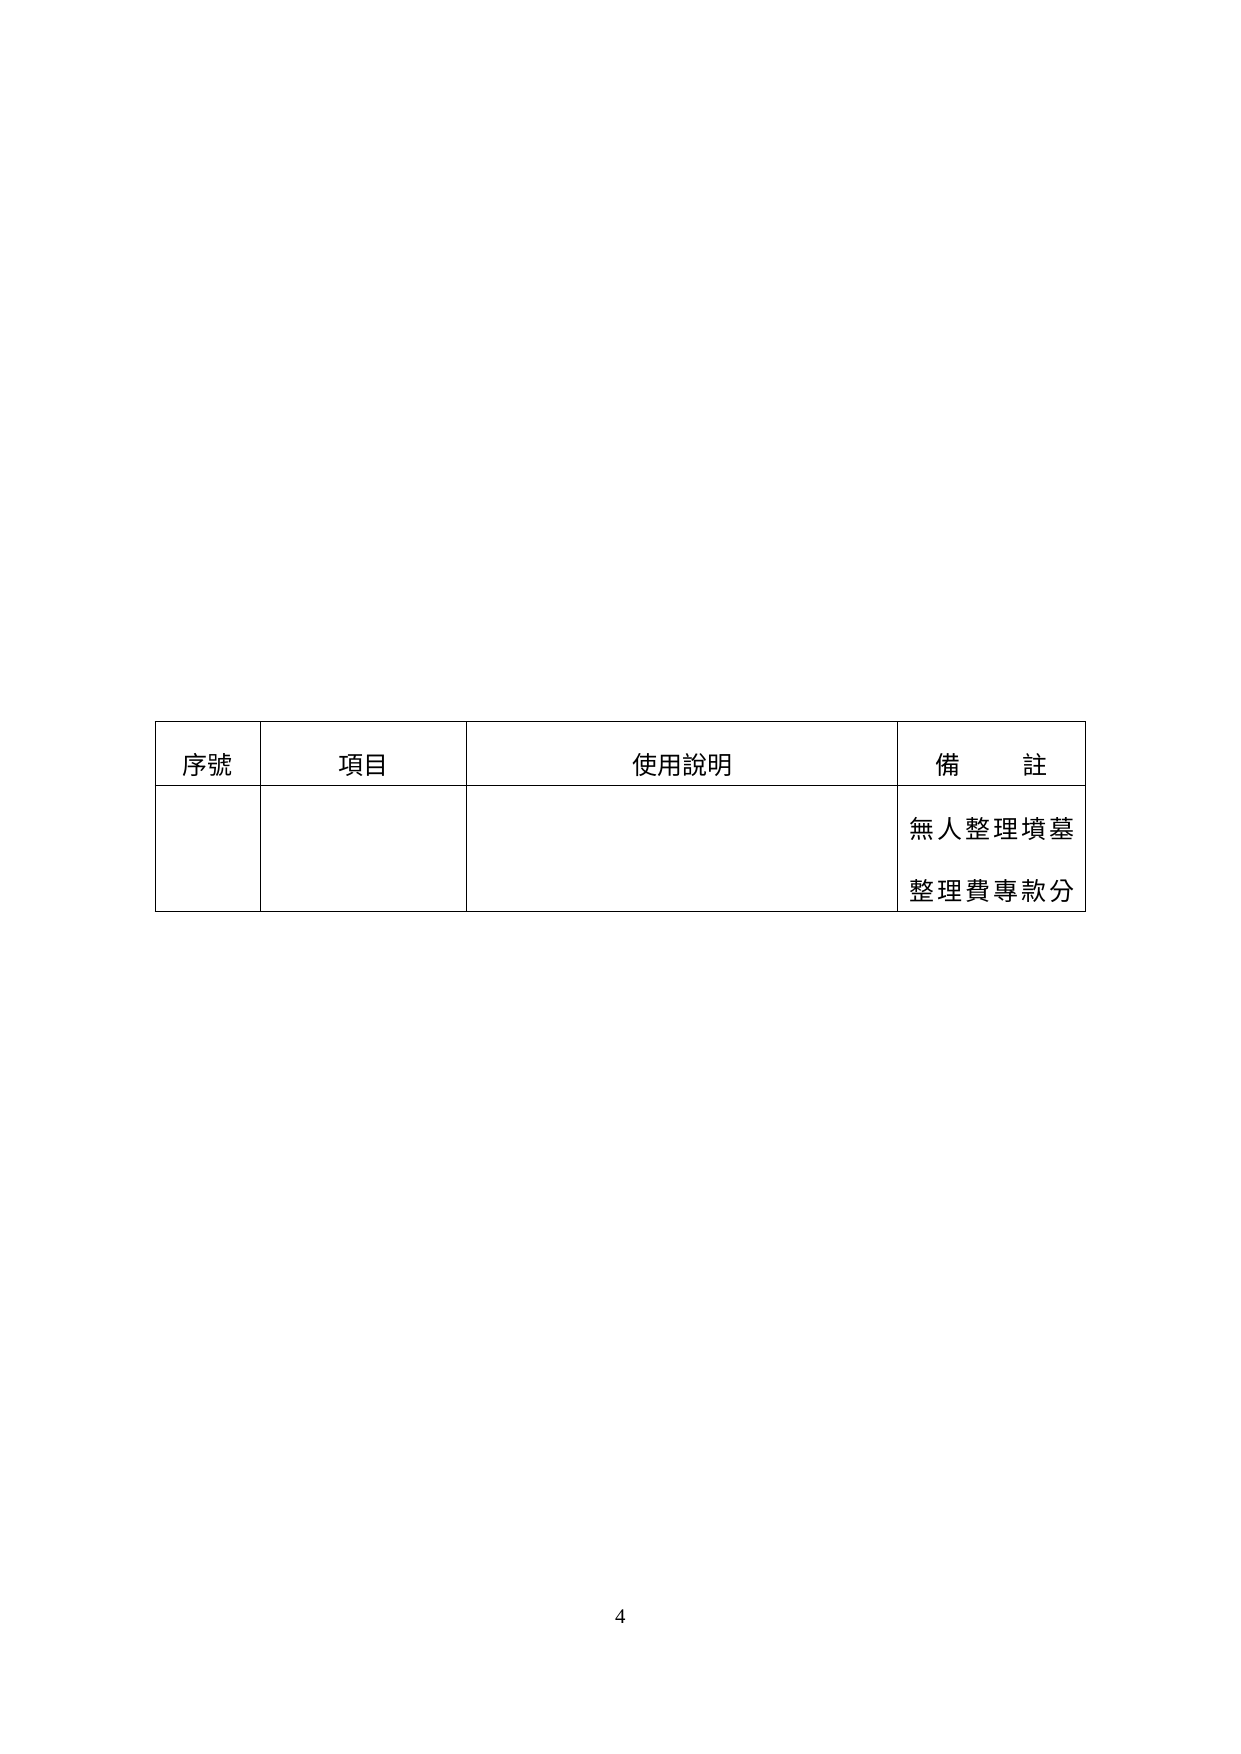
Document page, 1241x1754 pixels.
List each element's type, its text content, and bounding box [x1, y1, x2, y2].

table_header 項目 [261, 722, 466, 785]
table_header 備 註 [898, 722, 1085, 785]
table_header 序號 [156, 722, 260, 785]
table_cell 無人整理墳墓整理費專款分 [898, 786, 1085, 911]
table_cell [467, 786, 897, 911]
table_cell [156, 786, 260, 911]
table_cell [261, 786, 466, 911]
table_header 使用說明 [467, 722, 897, 785]
